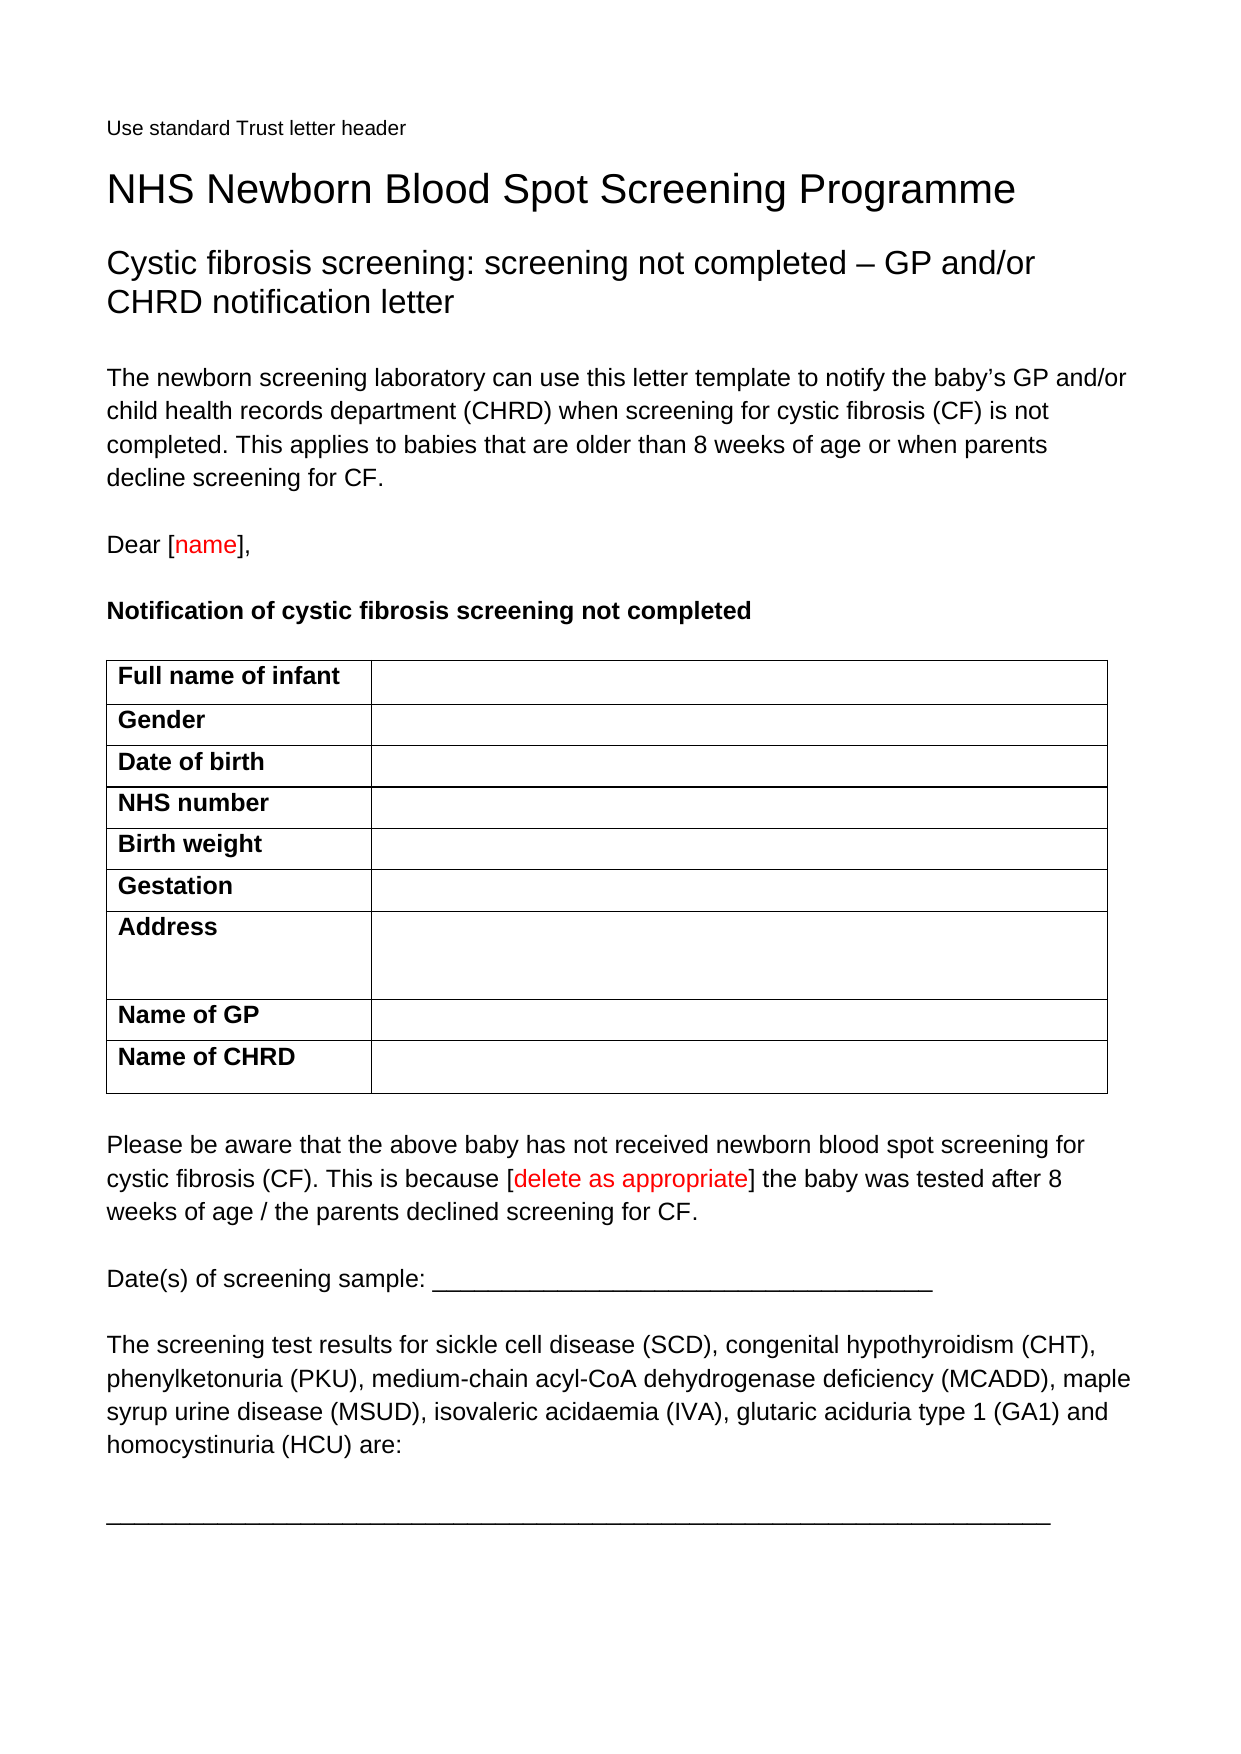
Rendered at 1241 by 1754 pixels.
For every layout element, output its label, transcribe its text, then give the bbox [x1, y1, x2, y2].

table_header [372, 661, 1107, 704]
subtitle NHS Newborn Blood Spot Screening Programme [106, 164, 1134, 212]
table_cell Gestation [107, 870, 371, 911]
text The screening test results for sickle cell disease (SCD), congenital hypothyroidism (CHT), phenylketonuria (PKU), medium-chain acyl-CoA dehydrogenase deficiency (MCADD), maple syrup urine disease (MSUD), isovaleric acidaemia (IVA), glutaric aciduria type 1 (GA1) and homocystinuria (HCU) are: [106, 1327, 1136, 1461]
text The newborn screening laboratory can use this letter template to notify the baby’s GP and/or child health records department (CHRD) when screening for cystic fibrosis (CF) is not completed. This applies to babies that are older than 8 weeks of age or when parents decline screening for CF. [106, 360, 1134, 493]
table_cell Gender [107, 705, 371, 745]
table_header Full name of infant [107, 661, 371, 704]
text Dear [name], [106, 526, 1134, 560]
table_cell [372, 788, 1107, 828]
table_cell [372, 705, 1107, 745]
table_cell Name of GP [107, 1000, 371, 1040]
text Date(s) of screening sample: ____________________________________ [106, 1261, 1134, 1294]
table_cell [372, 870, 1107, 911]
table_cell Name of CHRD [107, 1041, 371, 1093]
text Please be aware that the above baby has not received newborn blood spot screening for cystic fibrosis (CF). This is because [delete as appropriate] the baby was tested after 8 weeks of age / the parents declined screening for CF. [106, 1127, 1136, 1227]
text ____________________________________________________________________ [106, 1494, 1061, 1527]
table_cell NHS number [107, 788, 371, 828]
table_cell [372, 1041, 1107, 1093]
table_cell Date of birth [107, 746, 371, 786]
table_cell [372, 746, 1107, 786]
table_cell [372, 829, 1107, 869]
table_cell Address [107, 912, 371, 999]
text Notification of cystic fibrosis screening not completed [106, 593, 1134, 626]
table_cell Birth weight [107, 829, 371, 869]
table_cell [372, 912, 1107, 999]
subtitle Cystic fibrosis screening: screening not completed – GP and/or CHRD notification letter [106, 243, 1134, 320]
table_cell [372, 1000, 1107, 1040]
